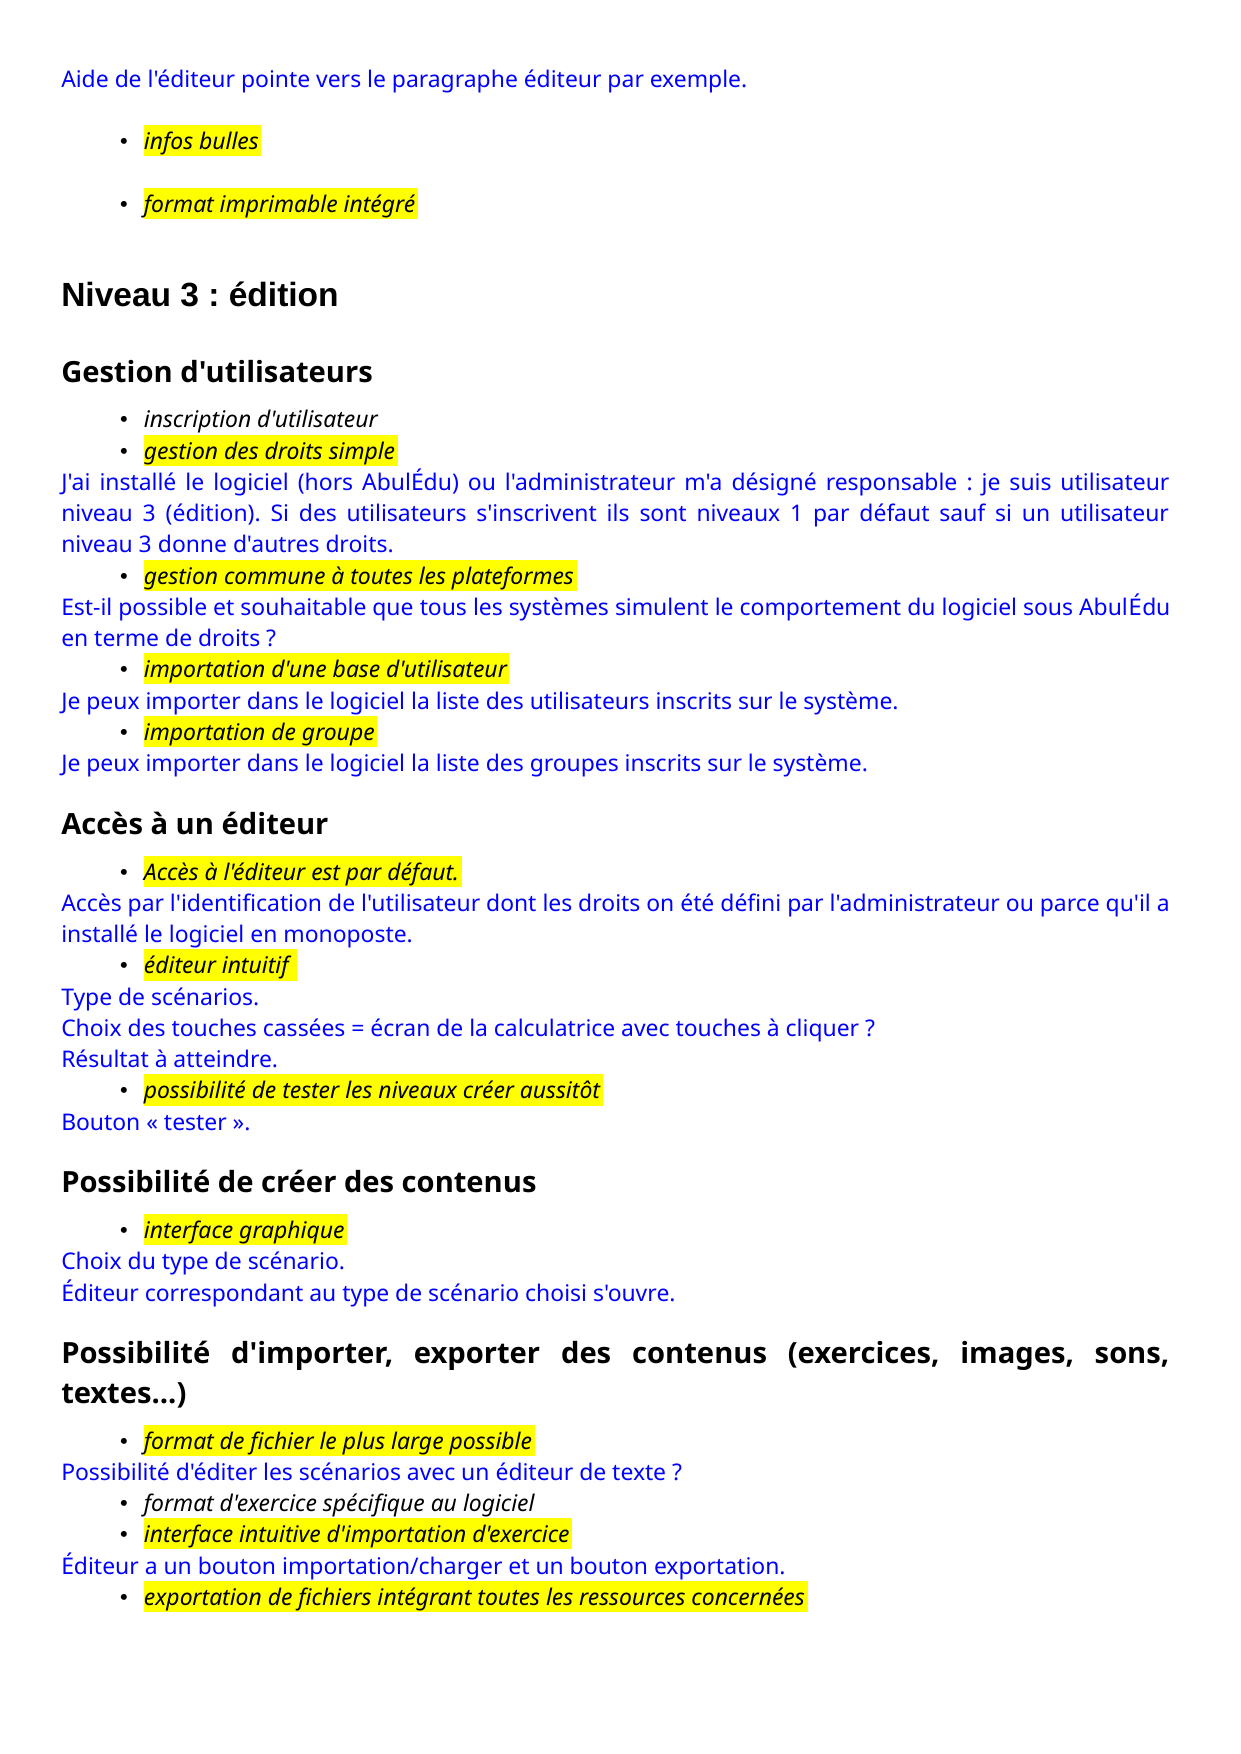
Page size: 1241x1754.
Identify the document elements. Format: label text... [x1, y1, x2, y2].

list gestion commune à toutes les plateformes [61, 559, 1170, 591]
list possibilité de tester les niveaux créer aussitôt [61, 1074, 1170, 1106]
list éditeur intuitif [61, 949, 1170, 981]
text Est-il possible et souhaitable que tous les systèmes simulent le comportement du logiciel sous AbulÉdu en terme de droits ? [61, 591, 1170, 653]
text Type de scénarios. [61, 981, 1170, 1012]
text Choix du type de scénario. [61, 1245, 1170, 1276]
text J'ai installé le logiciel (hors AbulÉdu) ou l'administrateur m'a désigné responsable : je suis utilisateur niveau 3 (édition). Si des utilisateurs s'inscrivent ils sont niveaux 1 par défaut sauf si un utilisateur niveau 3 donne d'autres droits. [61, 466, 1170, 559]
text Accès par l'identification de l'utilisateur dont les droits on été défini par l'administrateur ou parce qu'il a installé le logiciel en monoposte. [61, 887, 1170, 949]
subtitle Niveau 3 : édition [61, 275, 1170, 314]
list exportation de fichiers intégrant toutes les ressources concernées [61, 1581, 1170, 1612]
subtitle Possibilité d'importer, exporter des contenus (exercices, images, sons, textes...) [61, 1333, 1170, 1412]
text Éditeur a un bouton importation/charger et un bouton exportation. [61, 1549, 1170, 1581]
text Bouton « tester ». [61, 1106, 1170, 1137]
subtitle Gestion d'utilisateurs [61, 351, 1170, 391]
list format d'exercice spécifique au logiciel [61, 1487, 1170, 1518]
list format imprimable intégré [61, 187, 1170, 219]
text Choix des touches cassées = écran de la calculatrice avec touches à cliquer ? [61, 1012, 1170, 1043]
list gestion des droits simple [61, 434, 1170, 466]
list importation de groupe [61, 716, 1170, 747]
list Accès à l'éditeur est par défaut. [61, 856, 1170, 887]
list interface intuitive d'importation d'exercice [61, 1518, 1170, 1549]
subtitle Accès à un éditeur [61, 803, 1170, 843]
list infos bulles [61, 125, 1170, 156]
text Je peux importer dans le logiciel la liste des groupes inscrits sur le système. [61, 747, 1170, 778]
subtitle Possibilité de créer des contenus [61, 1162, 1170, 1201]
list importation d'une base d'utilisateur [61, 653, 1170, 684]
list inscription d'utilisateur [61, 403, 1170, 434]
text Résultat à atteindre. [61, 1043, 1170, 1074]
list format de fichier le plus large possible [61, 1424, 1170, 1456]
text Éditeur correspondant au type de scénario choisi s'ouvre. [61, 1276, 1170, 1308]
list interface graphique [61, 1214, 1170, 1245]
text Je peux importer dans le logiciel la liste des utilisateurs inscrits sur le système. [61, 684, 1170, 716]
text Aide de l'éditeur pointe vers le paragraphe éditeur par exemple. [61, 62, 1170, 94]
text Possibilité d'éditer les scénarios avec un éditeur de texte ? [61, 1456, 1170, 1487]
